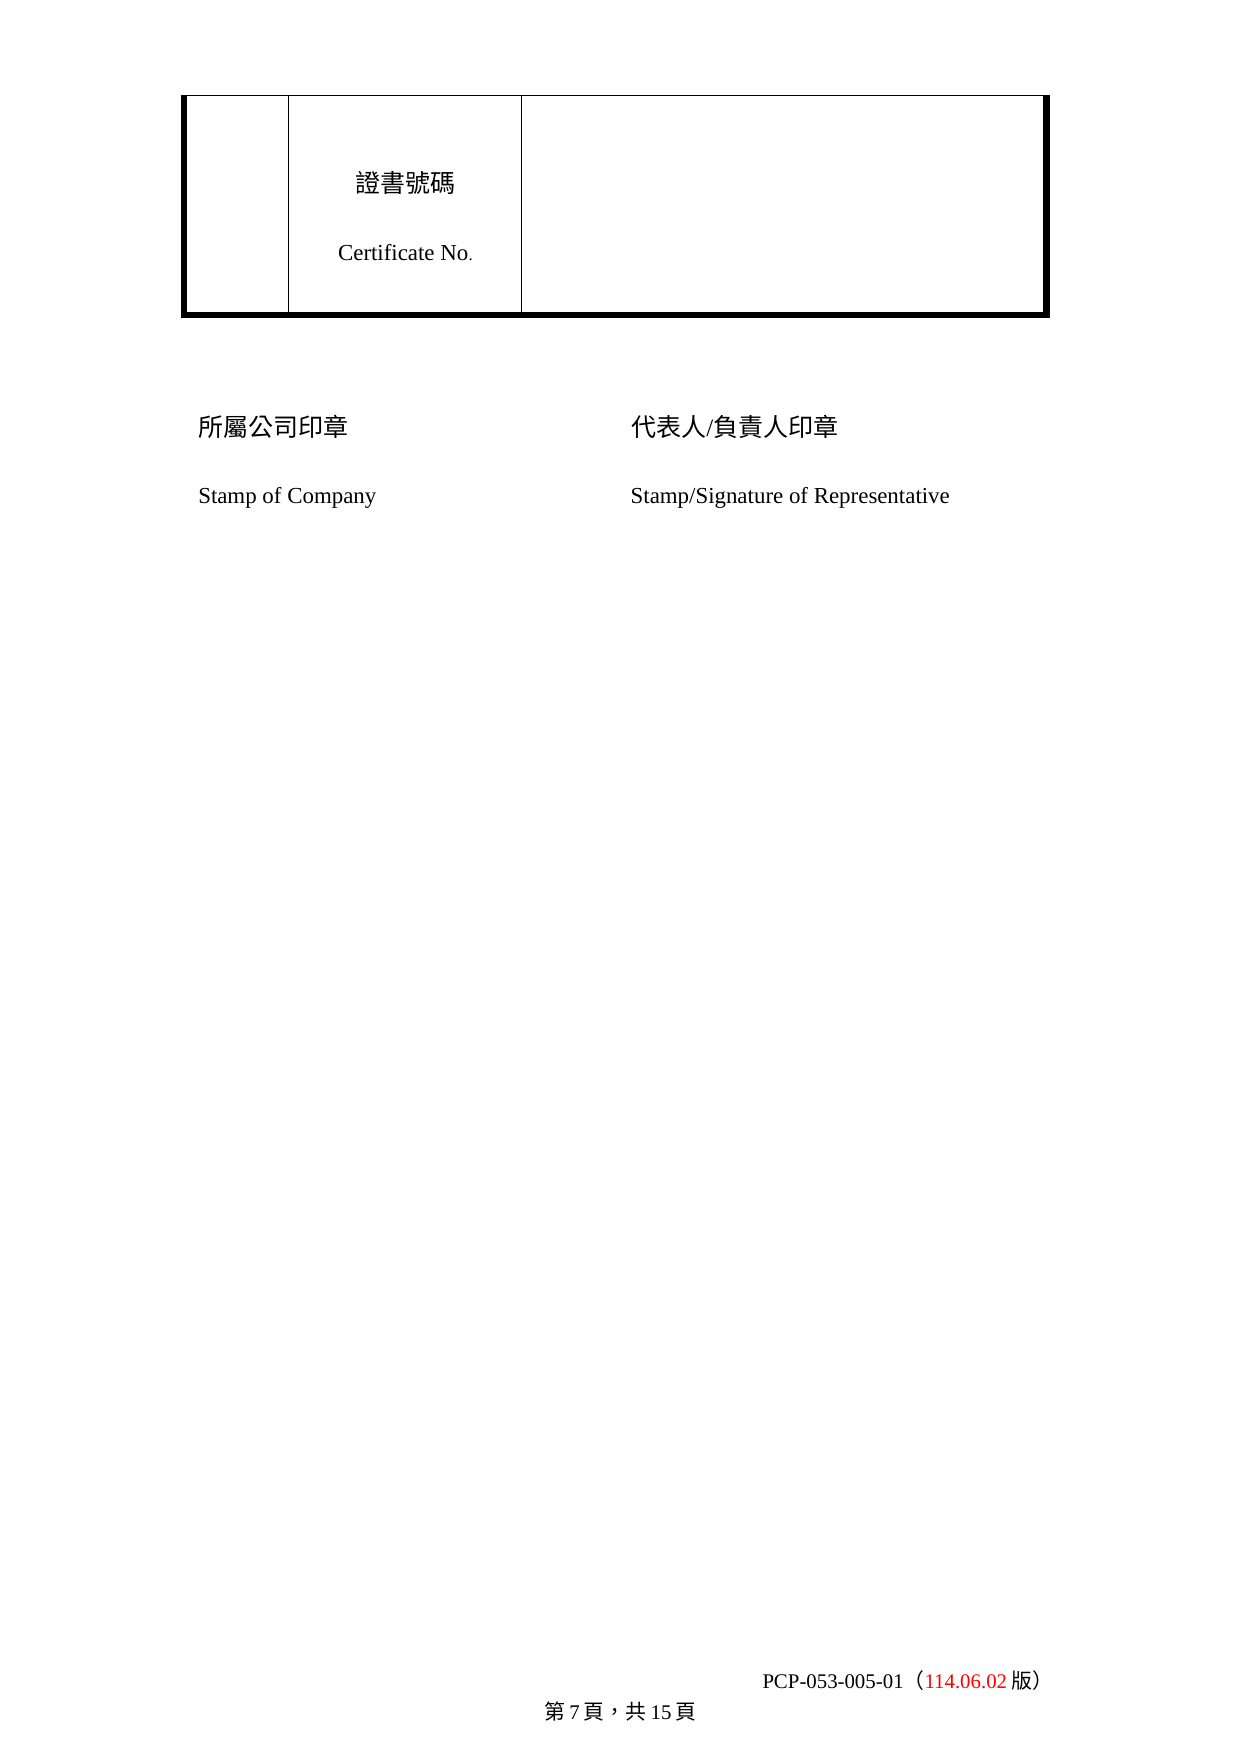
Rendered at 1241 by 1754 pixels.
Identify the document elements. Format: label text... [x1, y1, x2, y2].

table_header 代表人/負責人印章 Stamp/Signature of Representative [620, 380, 1053, 520]
table_cell [522, 96, 1043, 312]
table_header 所屬公司印章 Stamp of Company [188, 380, 620, 520]
table_cell [187, 96, 288, 312]
table_cell 證書號碼 Certificate No. [289, 96, 521, 312]
